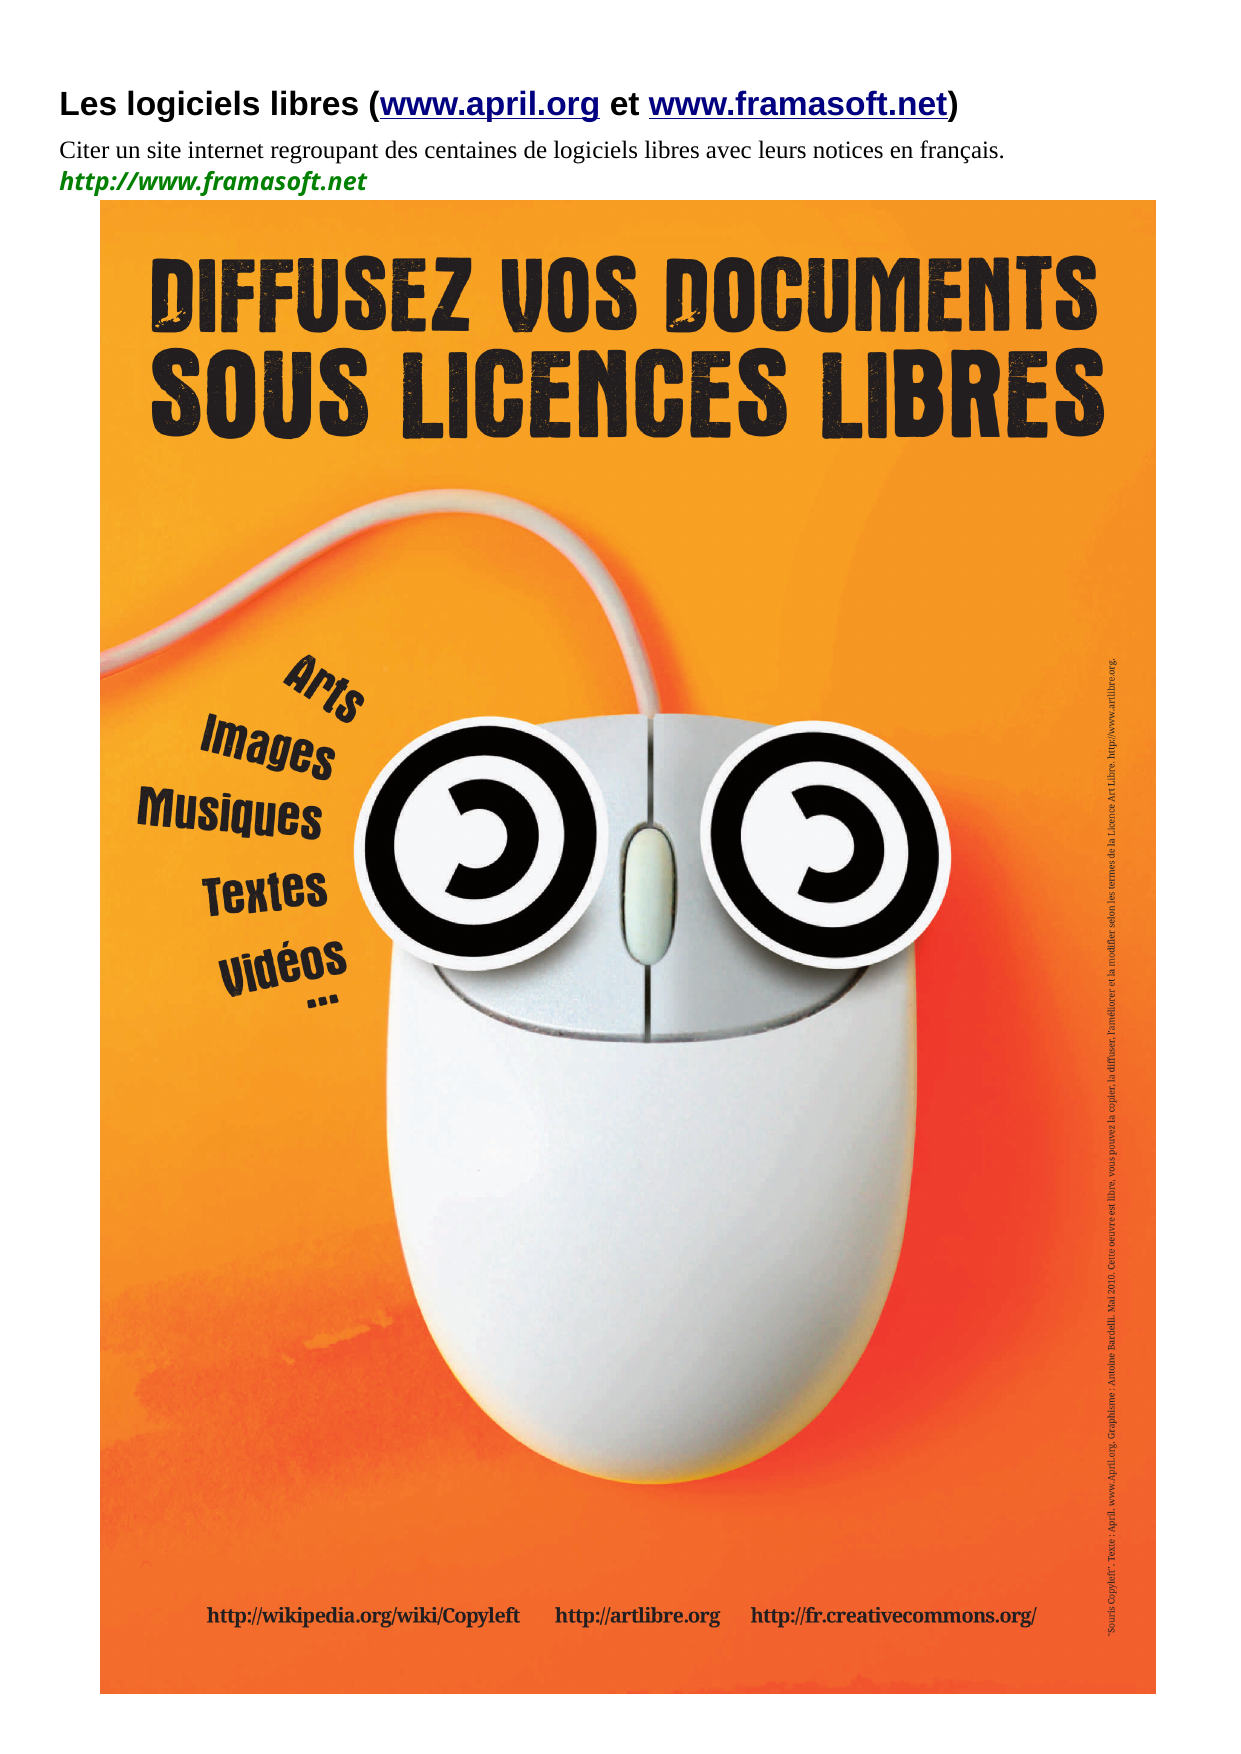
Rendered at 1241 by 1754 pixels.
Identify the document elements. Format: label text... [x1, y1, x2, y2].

text http://www.framasoft.net [59, 164, 1181, 198]
text Citer un site internet regroupant des centaines de logiciels libres avec leurs notices en français. [59, 135, 1181, 164]
subtitle Les logiciels libres (www.april.org et www.framasoft.net) [59, 84, 1181, 123]
picture [100, 200, 1156, 1694]
